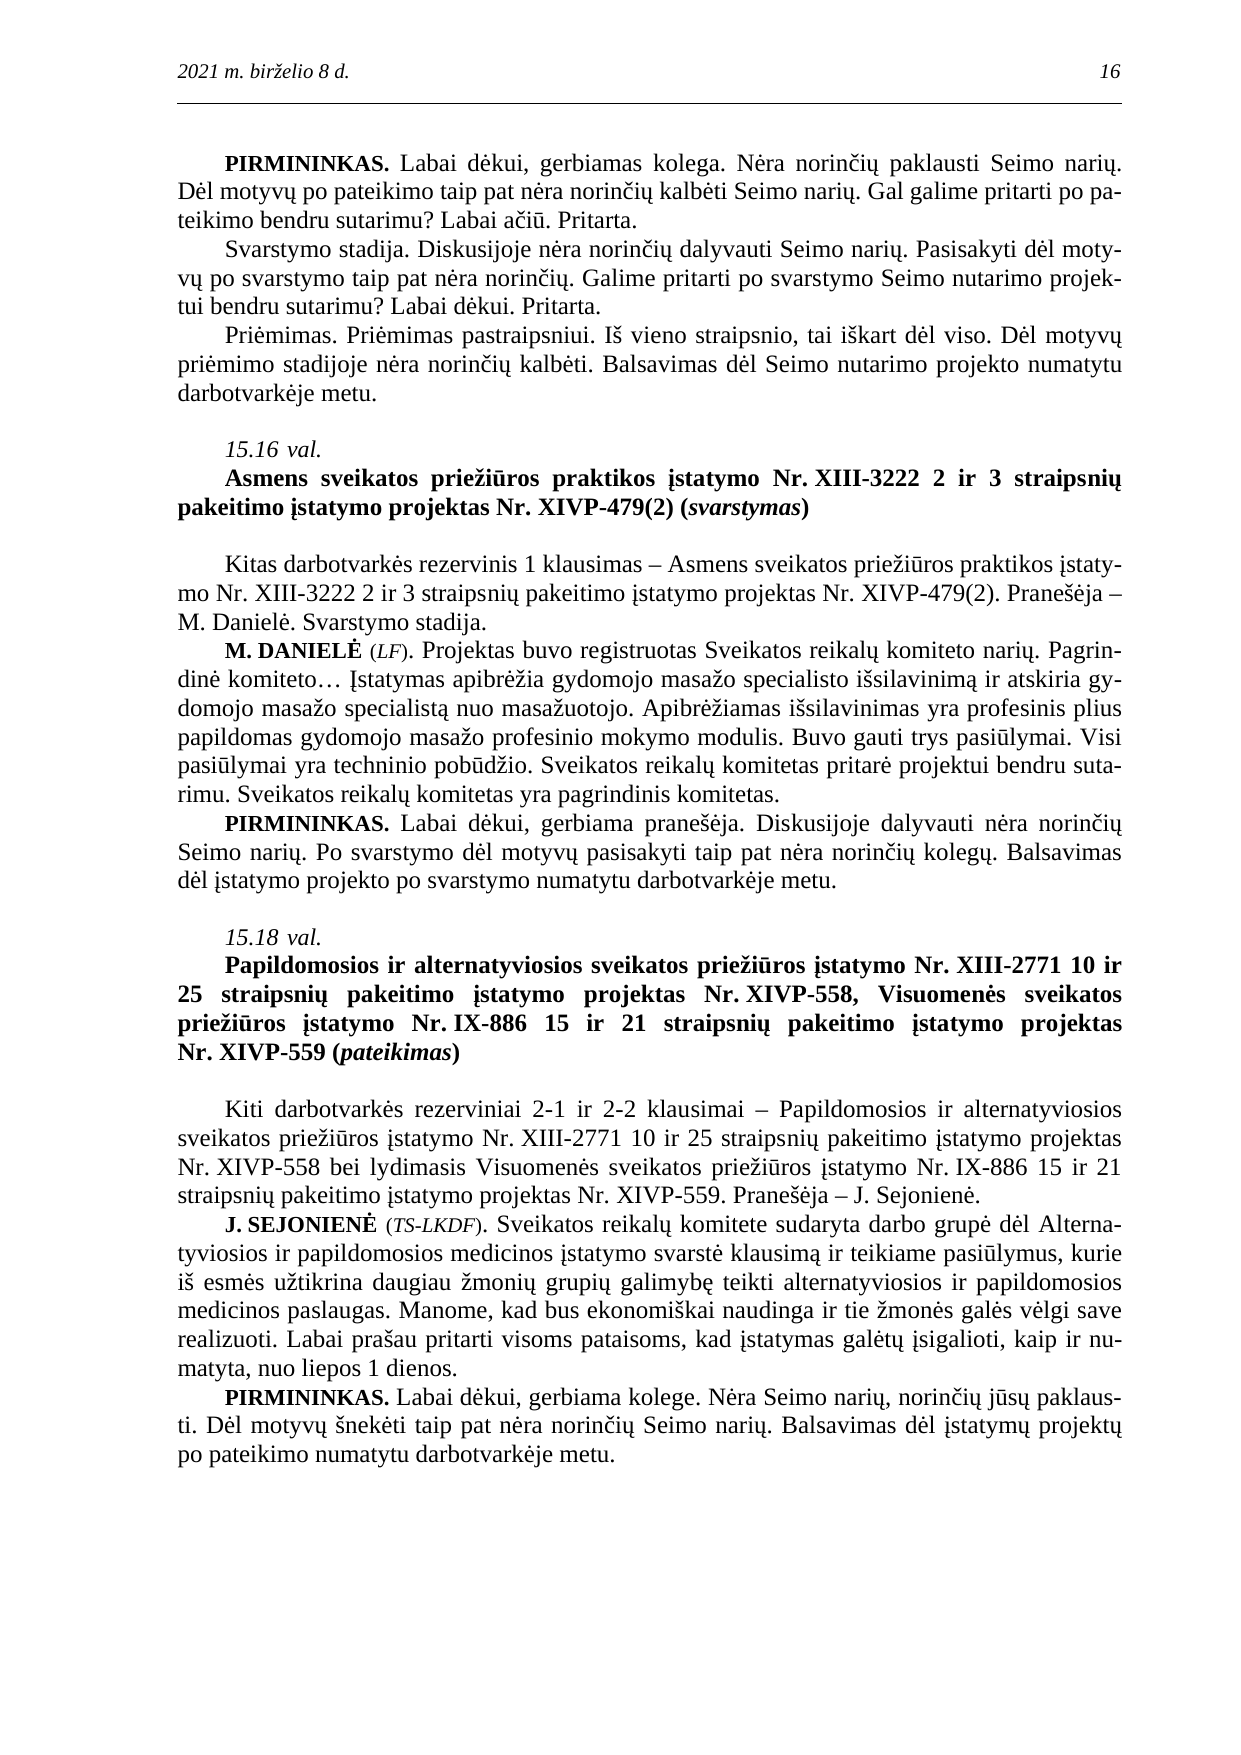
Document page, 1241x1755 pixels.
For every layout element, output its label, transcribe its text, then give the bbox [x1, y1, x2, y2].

text Pa­pil­do­mo­sios ir al­ter­na­ty­vio­sios svei­ka­tos prie­žiū­ros įsta­ty­mo Nr. XIII-2771 10 ir 25 straips­nių pa­kei­ti­mo įsta­ty­mo pro­jek­tas Nr. XIVP-558, Vi­suo­me­nės svei­ka­tos priežiū­ros įsta­ty­mo Nr. IX-886 15 ir 21 straips­nių pa­kei­ti­mo įsta­ty­mo pro­jek­tas Nr. XIVP-559 (pa­tei­ki­mas) [177, 950, 1122, 1065]
text PIRMININKAS. La­bai dė­kui, ger­bia­ma pra­ne­šė­ja. Dis­ku­si­jo­je da­ly­vau­ti nė­ra no­rin­čių Sei­mo na­rių. Po svars­ty­mo dėl mo­ty­vų pa­si­sa­ky­ti taip pat nė­ra no­rin­čių ko­le­gų. Bal­sa­vi­mas dėl įsta­ty­mo pro­jek­to po svars­ty­mo nu­ma­ty­tu dar­bo­tvarkėje me­tu. [177, 808, 1122, 894]
text As­mens svei­ka­tos prie­žiū­ros prak­ti­kos įsta­ty­mo Nr. XIII-3222 2 ir 3 straips­nių pakei­ti­mo įsta­ty­mo pro­jek­tas Nr. XIVP-479(2) (svars­ty­mas) [177, 463, 1122, 520]
text Ki­ti dar­bo­tvarkės re­zer­vi­niai 2-1 ir 2-2 klau­si­mai – Pa­pil­do­mo­sios ir al­ter­na­ty­vio­sios svei­ka­tos prie­žiū­ros įsta­ty­mo Nr. XIII-2771 10 ir 25 straips­nių pa­kei­ti­mo įsta­ty­mo pro­jek­tas Nr. XIVP-558 bei ly­di­ma­sis Vi­suo­me­nės svei­ka­tos prie­žiū­ros įsta­ty­mo Nr. IX-886 15 ir 21 straips­nių pa­kei­ti­mo įsta­ty­mo pro­jek­tas Nr. XIVP-559. Pra­ne­šė­ja – J. Se­jo­nie­nė. [177, 1094, 1122, 1209]
text PIRMININKAS. La­bai dė­kui, ger­bia­ma ko­le­ge. Nė­ra Sei­mo na­rių, no­rin­čių jū­sų pa­klaus­ti. Dėl mo­ty­vų šne­kė­ti taip pat nė­ra no­rin­čių Sei­mo na­rių. Bal­sa­vi­mas dėl įsta­ty­mų pro­jek­tų po pa­tei­ki­mo nu­ma­ty­tu dar­bo­tvarkėje me­tu. [177, 1382, 1122, 1468]
text 15.16 val. [224, 435, 1122, 463]
text 15.18 val. [224, 923, 1122, 950]
text PIRMININKAS. La­bai dė­kui, ger­bia­mas ko­le­ga. Nė­ra no­rin­čių pa­klaus­ti Sei­mo na­rių. Dėl mo­ty­vų po pa­tei­ki­mo taip pat nė­ra no­rin­čių kal­bė­ti Sei­mo na­rių. Gal ga­li­me pri­tar­ti po pa­tei­ki­mo ben­dru su­ta­ri­mu? La­bai ačiū. Pri­tar­ta. [177, 148, 1122, 234]
text Ki­tas dar­bo­tvarkės re­zer­vi­nis 1 klau­si­mas – As­mens svei­ka­tos prie­žiū­ros prak­ti­kos įsta­ty­mo Nr. XIII-3222 2 ir 3 straips­nių pa­kei­ti­mo įsta­ty­mo pro­jek­tas Nr. XIVP-479(2). Pra­ne­šė­ja – M. Da­nie­lė. Svars­ty­mo sta­di­ja. [177, 549, 1122, 635]
text J. SEJONIENĖ (TS-LKDF). Svei­ka­tos rei­ka­lų ko­mi­te­te su­da­ry­ta dar­bo gru­pė dėl Al­ter­na­ty­vio­sios ir pa­pil­do­mo­sios me­di­ci­nos įsta­ty­mo svars­tė klau­si­mą ir tei­kia­me pa­siū­ly­mus, ku­rie iš es­mės už­tik­ri­na dau­giau žmo­nių gru­pių ga­li­my­bę teik­ti al­ter­na­ty­vio­sios ir pa­pil­do­mo­sios me­di­ci­nos pa­slau­gas. Ma­no­me, kad bus eko­no­miš­kai nau­din­ga ir tie žmo­nės ga­lės vėl­gi sa­ve re­a­li­zuo­ti. La­bai pra­šau pri­tar­ti vi­soms pa­tai­soms, kad įsta­ty­mas ga­lė­tų įsi­ga­lio­ti, kaip ir nu­ma­ty­ta, nuo lie­pos 1 die­nos. [177, 1209, 1122, 1382]
text Svars­ty­mo sta­di­ja. Dis­ku­si­jo­je nė­ra no­rin­čių da­ly­vau­ti Sei­mo na­rių. Pa­si­sa­ky­ti dėl mo­ty­vų po svars­ty­mo taip pat nė­ra no­rin­čių. Ga­li­me pri­tar­ti po svars­ty­mo Sei­mo nu­ta­ri­mo pro­jek­tui ben­dru su­ta­ri­mu? La­bai dė­kui. Pri­tar­ta. [177, 234, 1122, 320]
text M. DANIELĖ (LF). Pro­jek­tas bu­vo re­gist­ruo­tas Svei­ka­tos rei­ka­lų ko­mi­te­to na­rių. Pa­grin­di­nė ko­mi­te­to… Įsta­ty­mas api­brė­žia gy­do­mo­jo ma­sa­žo spe­cia­lis­to iš­si­la­vi­ni­mą ir at­ski­ria gy­do­mo­jo ma­sa­žo spe­cia­lis­tą nuo ma­sa­žuo­to­jo. Api­brė­žia­mas iš­si­la­vi­ni­mas yra pro­fe­si­nis plius pa­pil­do­mas gy­do­mo­jo ma­sa­žo pro­fe­si­nio mo­ky­mo mo­du­lis. Bu­vo gau­ti trys pa­siū­ly­mai. Vi­si pa­siū­ly­mai yra tech­ni­nio po­bū­džio. Svei­ka­tos rei­ka­lų ko­mi­te­tas pri­ta­rė pro­jek­tui ben­dru su­ta­ri­mu. Svei­ka­tos rei­ka­lų ko­mi­te­tas yra pa­grin­di­nis ko­mi­te­tas. [177, 635, 1122, 808]
text Pri­ėmi­mas. Pri­ėmi­mas pa­straips­niui. Iš vie­no straips­nio, tai iš­kart dėl vi­so. Dėl mo­ty­vų pri­ėmi­mo sta­di­jo­je nė­ra no­rin­čių kal­bė­ti. Bal­sa­vi­mas dėl Sei­mo nu­ta­ri­mo pro­jek­to nu­ma­ty­tu dar­bo­tvarkėje me­tu. [177, 320, 1122, 406]
